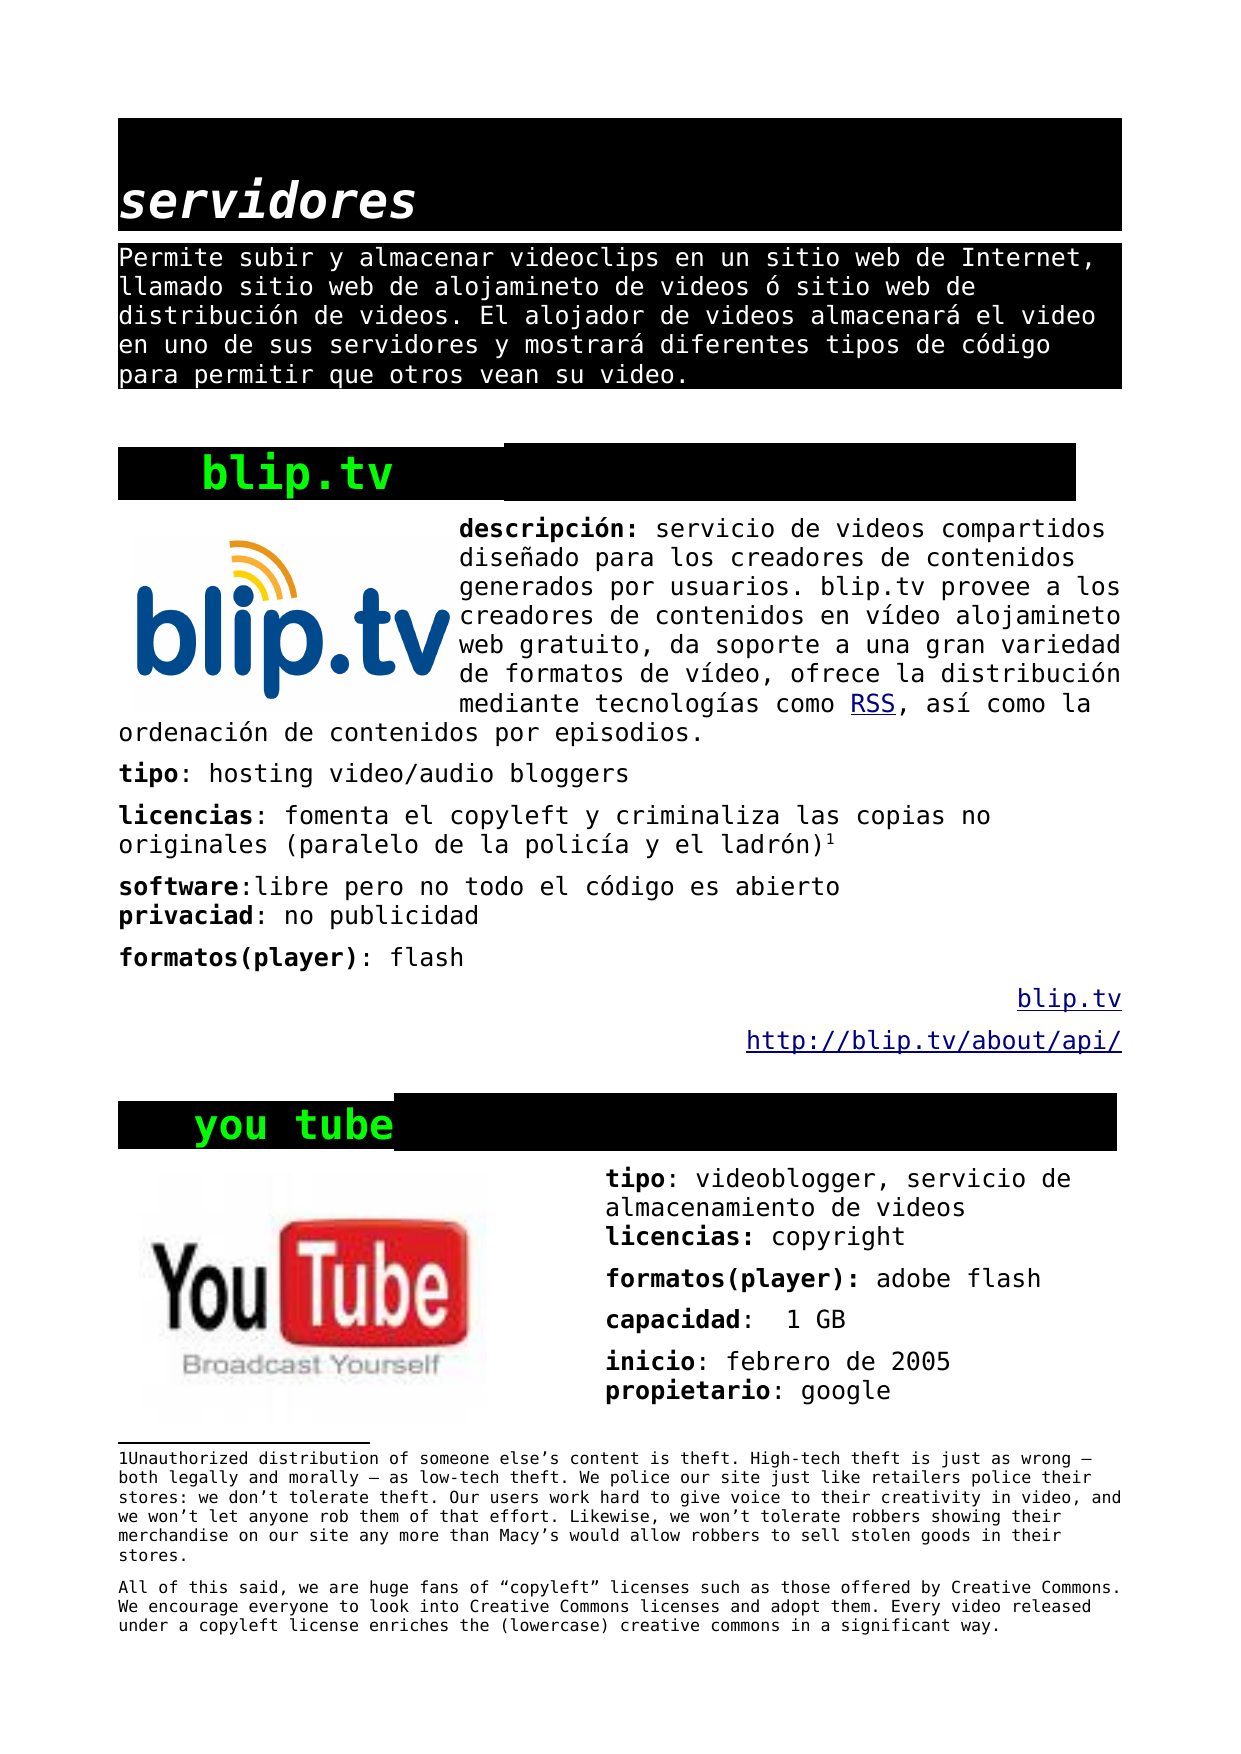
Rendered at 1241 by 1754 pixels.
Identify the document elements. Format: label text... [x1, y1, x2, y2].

text All of this said, we are huge fans of “copyleft” licenses such as those offered by Creative Commons. We encourage everyone to look into Creative Commons licenses and adopt them. Every video released under a copyleft license enriches the (lowercase) creative commons in a significant way. [118, 1578, 1122, 1636]
picture [130, 535, 459, 712]
text Unauthorized distribution of someone else’s content is theft. High-tech theft is just as wrong — both legally and morally — as low-tech theft. We police our site just like retailers police their stores: we don’t tolerate theft. Our users work hard to give voice to their creativity in video, and we won’t let anyone rob them of that effort. Likewise, we won’t tolerate robbers showing their merchandise on our site any more than Macy’s would allow robbers to sell stolen goods in their stores. [118, 1449, 1122, 1565]
text Permite subir y almacenar videoclips en un sitio web de Internet, llamado sitio web de alojamineto de videos ó sitio web de distribución de videos. El alojador de videos almacenará el video en uno de sus servidores y mostrará diferentes tipos de código para permitir que otros vean su video. [118, 243, 1122, 389]
text http://blip.tv/about/api/ [118, 1026, 1122, 1056]
text tipo: hosting video/audio bloggers [118, 760, 1122, 789]
text privaciad: no publicidad [118, 901, 1122, 931]
text formatos(player): flash [118, 943, 1122, 972]
subtitle you tube [118, 1093, 1122, 1151]
text capacidad: 1 GB [487, 1305, 1122, 1334]
text formatos(player): adobe flash [487, 1264, 1122, 1293]
subtitle servidores [118, 172, 1122, 231]
subtitle blip.tv [118, 443, 1122, 501]
text licencias: fomenta el copyleft y criminaliza las copias no originales (paralelo de la policía y el ladrón) [118, 801, 1122, 860]
text licencias: copyright [487, 1222, 1122, 1251]
text blip.tv [118, 985, 1122, 1014]
text inicio: febrero de 2005 propietario: google [487, 1347, 1122, 1405]
text software:libre pero no todo el código es abierto [118, 872, 1122, 901]
picture [138, 1173, 487, 1425]
text descripción: servicio de videos compartidos diseñado para los creadores de contenidos generados por usuarios. blip.tv provee a los creadores de contenidos en vídeo alojamineto web gratuito, da soporte a una gran variedad de formatos de vídeo, ofrece la distribución mediante tecnologías como RSS, así como la ordenación de contenidos por episodios. [118, 514, 1122, 747]
text tipo: videoblogger, servicio de almacenamiento de videos [236, 1164, 1122, 1222]
